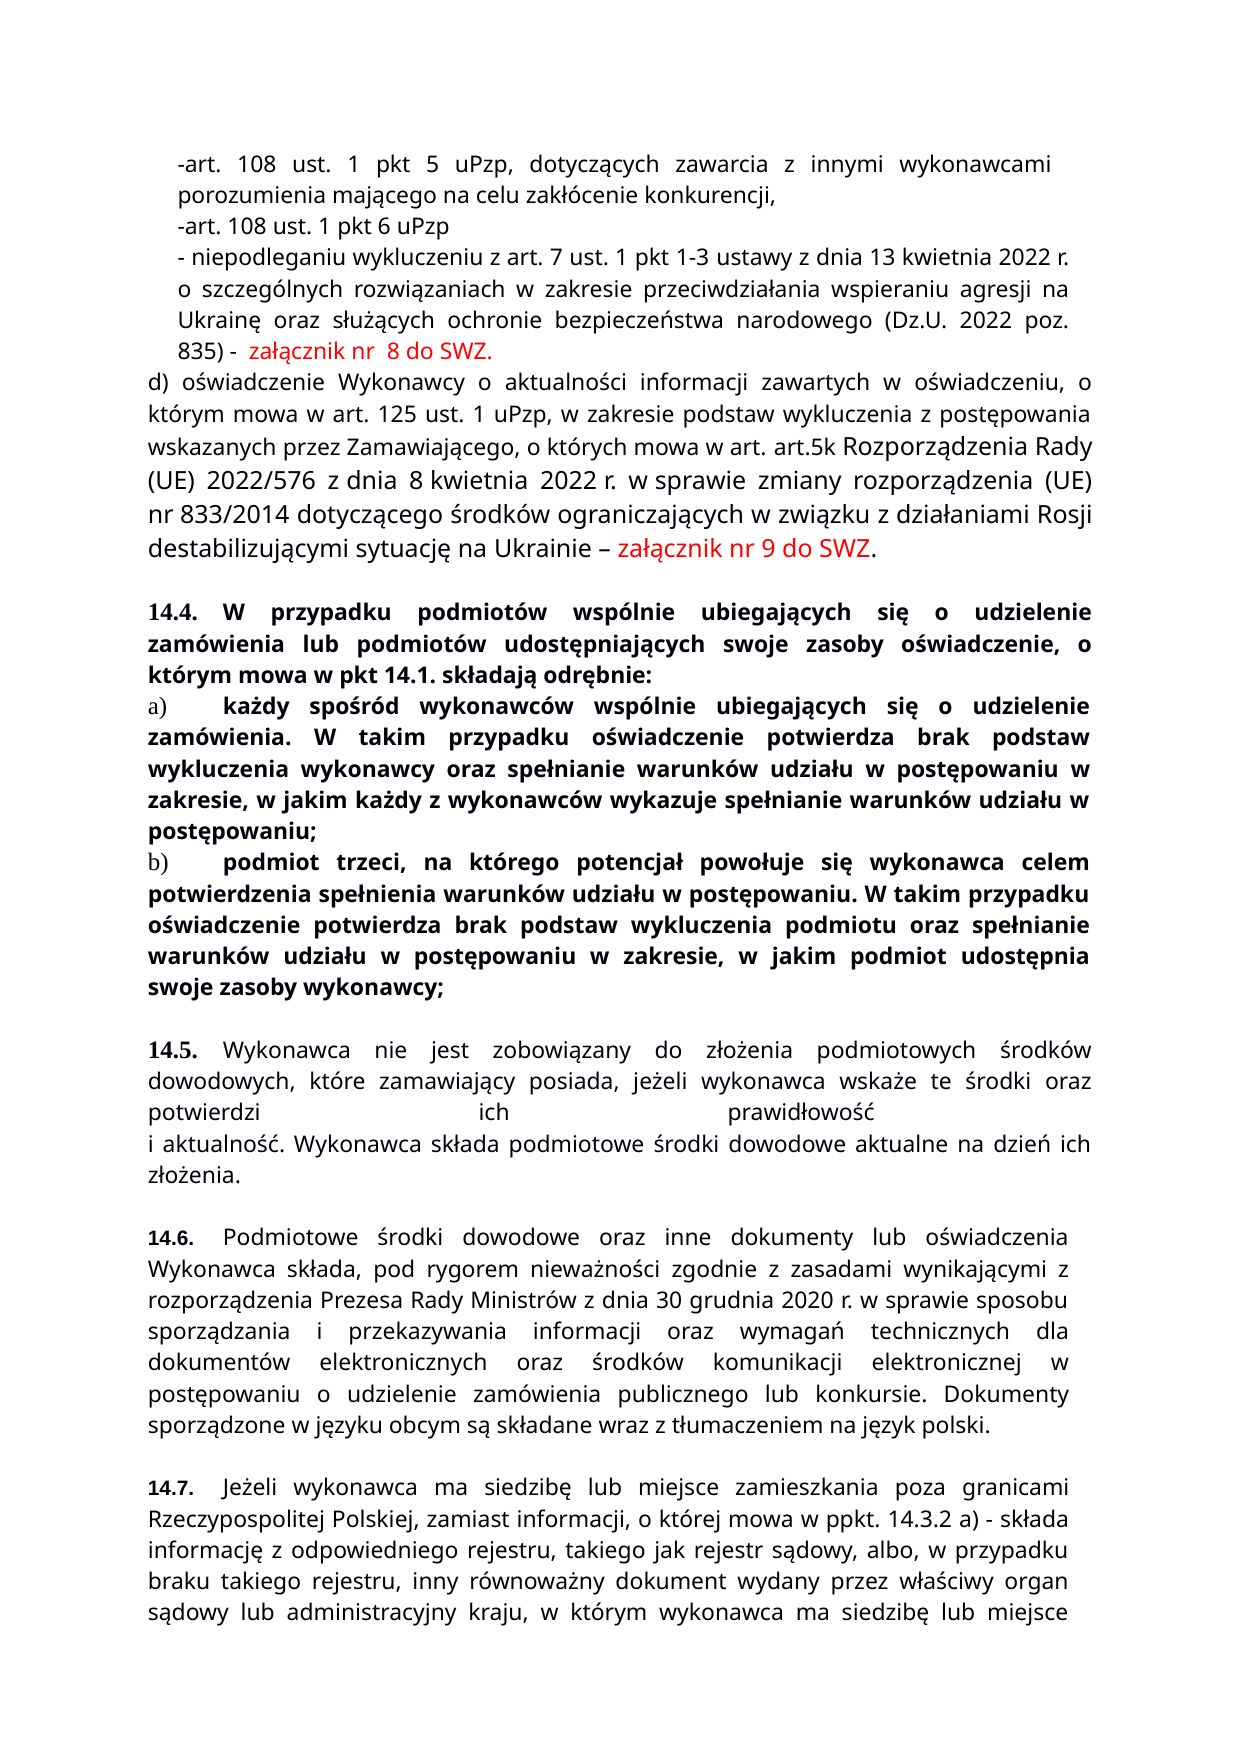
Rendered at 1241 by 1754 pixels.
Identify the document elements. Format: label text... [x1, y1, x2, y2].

list Jeżeli wykonawca ma siedzibę lub miejsce zamieszkania poza granicami Rzeczypospolitej Polskiej, zamiast informacji, o której mowa w ppkt. 14.3.2 a) - składa informację z odpowiedniego rejestru, takiego jak rejestr sądowy, albo, w przypadku braku takiego rejestru, inny równoważny dokument wydany przez właściwy organ sądowy lub administracyjny kraju, w którym wykonawca ma siedzibę lub miejsce zamieszkania, w zakresie, o którym mowa w ppkt. 14.3.2 a). [148, 1471, 1070, 1628]
text - niepodleganiu wykluczeniu z art. 7 ust. 1 pkt 1-3 ustawy z dnia 13 kwietnia 2022 r. o szczególnych rozwiązaniach w zakresie przeciwdziałania wspieraniu agresji na Ukrainę oraz służących ochronie bezpieczeństwa narodowego (Dz.U. 2022 poz. 835) - załącznik nr 8 do SWZ. [177, 241, 1069, 366]
list W przypadku podmiotów wspólnie ubiegających się o udzielenie zamówienia lub podmiotów udostępniających swoje zasoby oświadczenie, o którym mowa w pkt 14.1. składają odrębnie: [148, 596, 1093, 690]
list Wykonawca nie jest zobowiązany do złożenia podmiotowych środków dowodowych, które zamawiający posiada, jeżeli wykonawca wskaże te środki oraz potwierdzi ich prawidłowość i aktualność. Wykonawca składa podmiotowe środki dowodowe aktualne na dzień ich złożenia. [148, 1034, 1093, 1190]
text d) oświadczenie Wykonawcy o aktualności informacji zawartych w oświadczeniu, o którym mowa w art. 125 ust. 1 uPzp, w zakresie podstaw wykluczenia z postępowania wskazanych przez Zamawiającego, o których mowa w art. art.5k Rozporządzenia Rady (UE) 2022/576 z dnia 8 kwietnia 2022 r. w sprawie zmiany rozporządzenia (UE) nr 833/2014 dotyczącego środków ograniczających w związku z działaniami Rosji destabilizującymi sytuację na Ukrainie – załącznik nr 9 do SWZ. [148, 366, 1093, 565]
list Podmiotowe środki dowodowe oraz inne dokumenty lub oświadczenia Wykonawca składa, pod rygorem nieważności zgodnie z zasadami wynikającymi z rozporządzenia Prezesa Rady Ministrów z dnia 30 grudnia 2020 r. w sprawie sposobu sporządzania i przekazywania informacji oraz wymagań technicznych dla dokumentów elektronicznych oraz środków komunikacji elektronicznej w postępowaniu o udzielenie zamówienia publicznego lub konkursie. Dokumenty sporządzone w języku obcym są składane wraz z tłumaczeniem na język polski. [148, 1221, 1070, 1440]
text -art. 108 ust. 1 pkt 5 uPzp, dotyczących zawarcia z innymi wykonawcami porozumienia mającego na celu zakłócenie konkurencji, [177, 148, 1053, 210]
text -art. 108 ust. 1 pkt 6 uPzp [177, 210, 1093, 241]
list podmiot trzeci, na którego potencjał powołuje się wykonawca celem potwierdzenia spełnienia warunków udziału w postępowaniu. W takim przypadku oświadczenie potwierdza brak podstaw wykluczenia podmiotu oraz spełnianie warunków udziału w postępowaniu w zakresie, w jakim podmiot udostępnia swoje zasoby wykonawcy; [148, 846, 1091, 1003]
list każdy spośród wykonawców wspólnie ubiegających się o udzielenie zamówienia. W takim przypadku oświadczenie potwierdza brak podstaw wykluczenia wykonawcy oraz spełnianie warunków udziału w postępowaniu w zakresie, w jakim każdy z wykonawców wykazuje spełnianie warunków udziału w postępowaniu; [148, 690, 1091, 846]
